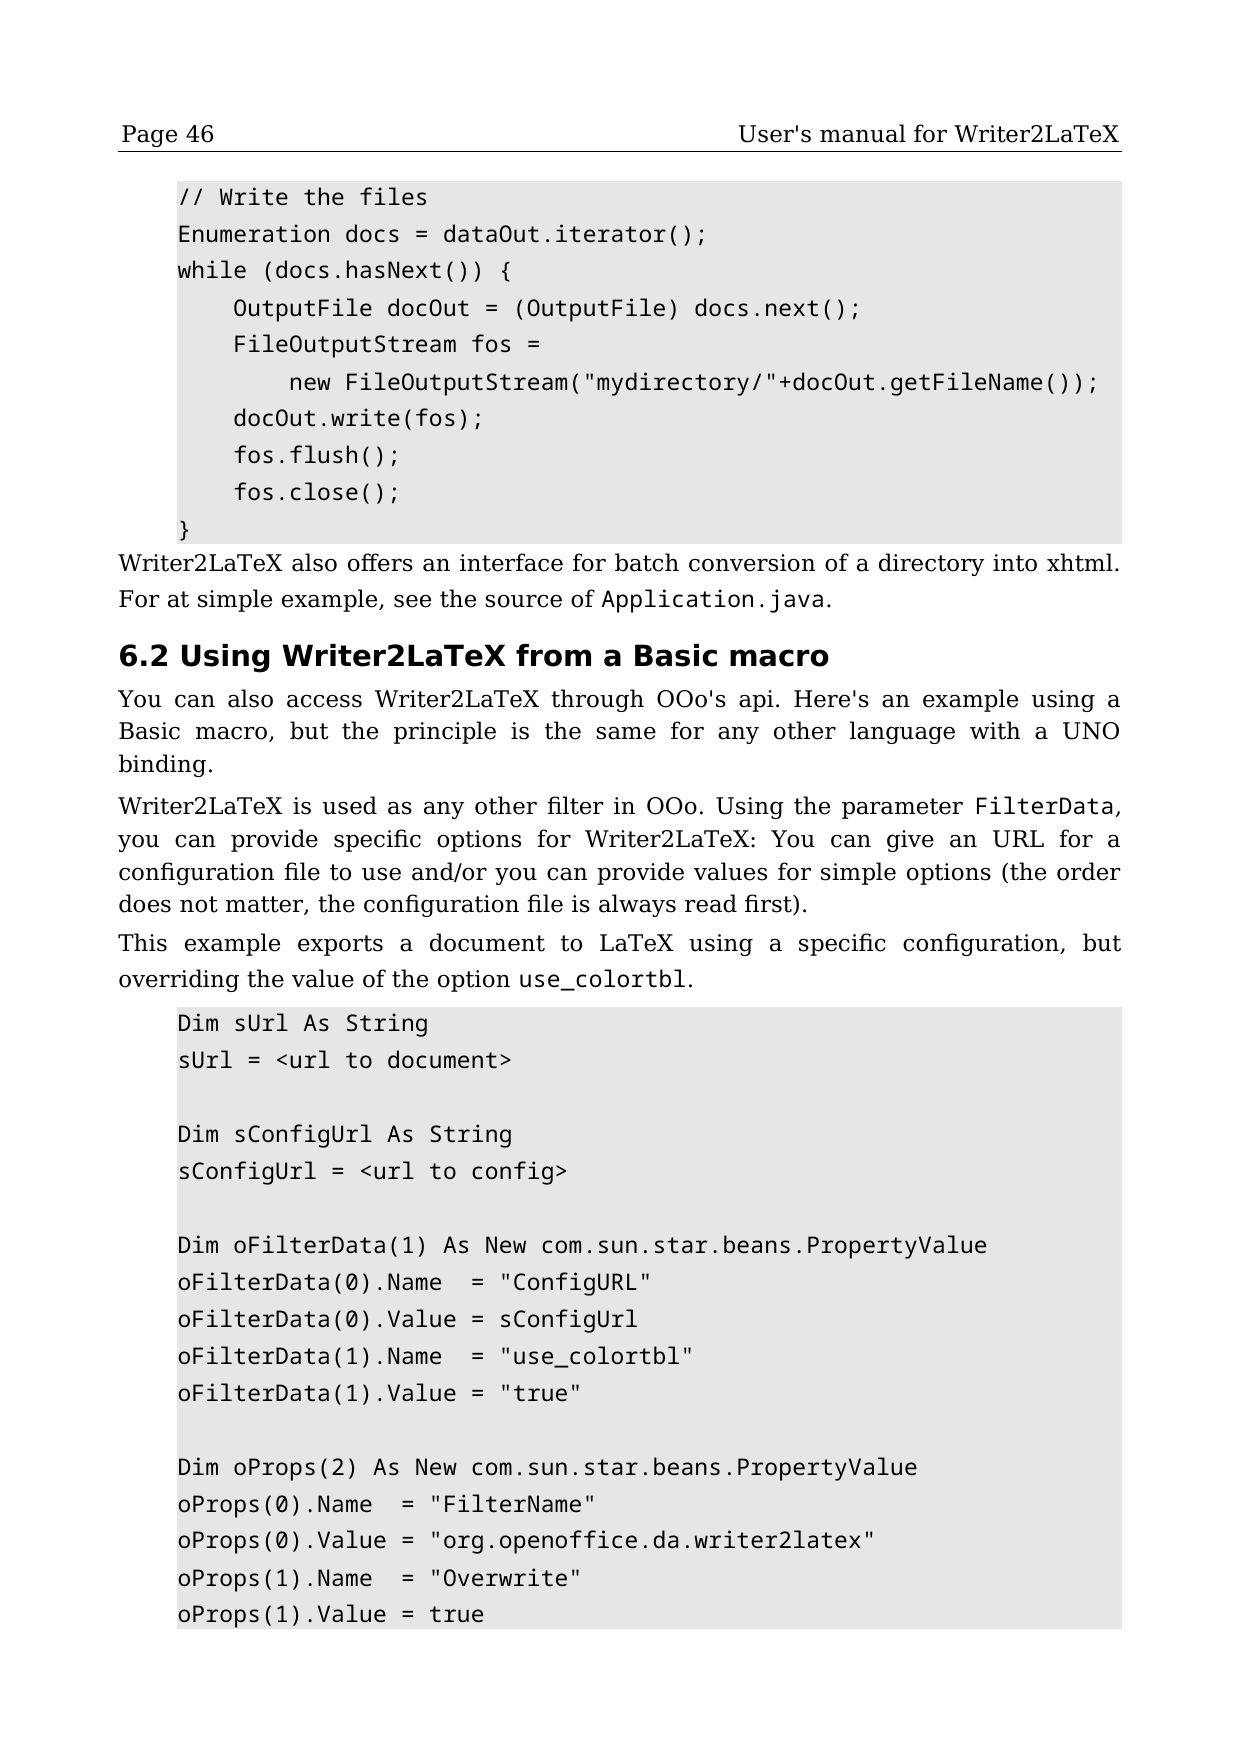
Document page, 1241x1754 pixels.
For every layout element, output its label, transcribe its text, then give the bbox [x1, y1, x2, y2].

text oFilterData(1).Value = "true" [177, 1377, 1122, 1408]
text oProps(1).Name = "Overwrite" [177, 1561, 1122, 1592]
text Enumeration docs = dataOut.iterator(); [177, 217, 1122, 248]
text oProps(1).Value = true [177, 1598, 1122, 1629]
text You can also access Writer2LaTeX through OOo's api. Here's an example using a Basic macro, but the principle is the same for any other language with a UNO binding. [118, 686, 1122, 777]
text Dim sUrl As String [177, 1007, 1122, 1038]
text This example exports a document to LaTeX using a specific configuration, but overriding the value of the option use_colortbl. [118, 930, 1122, 994]
text OutputFile docOut = (OutputFile) docs.next(); [177, 291, 1122, 322]
text } [177, 513, 1122, 544]
text fos.close(); [177, 476, 1122, 507]
text oFilterData(0).Value = sConfigUrl [177, 1303, 1122, 1334]
text docOut.write(fos); [177, 402, 1122, 433]
text sConfigUrl = <url to config> [177, 1155, 1122, 1186]
text oProps(0).Value = "org.openoffice.da.writer2latex" [177, 1524, 1122, 1556]
subtitle Using Writer2LaTeX from a Basic macro [118, 639, 1122, 673]
text fos.flush(); [177, 439, 1122, 470]
text oFilterData(0).Name = "ConfigURL" [177, 1266, 1122, 1297]
text oProps(0).Name = "FilterName" [177, 1487, 1122, 1518]
text sUrl = <url to document> [177, 1044, 1122, 1075]
text new FileOutputStream("mydirectory/"+docOut.getFileName()); [177, 365, 1122, 396]
text FileOutputStream fos = [177, 328, 1122, 359]
text // Write the files [177, 181, 1122, 212]
text while (docs.hasNext()) { [177, 254, 1122, 286]
text Writer2LaTeX is used as any other filter in OOo. Using the parameter FilterData, you can provide specific options for Writer2LaTeX: You can give an URL for a configuration file to use and/or you can provide values for simple options (the order does not matter, the configuration file is always read first). [118, 790, 1122, 918]
text Dim sConfigUrl As String [177, 1118, 1122, 1149]
text oFilterData(1).Name = "use_colortbl" [177, 1339, 1122, 1371]
text Dim oFilterData(1) As New com.sun.star.beans.PropertyValue [177, 1229, 1122, 1260]
text Dim oProps(2) As New com.sun.star.beans.PropertyValue [177, 1451, 1122, 1482]
text Writer2LaTeX also offers an interface for batch conversion of a directory into xhtml. For at simple example, see the source of Application.java. [118, 550, 1122, 614]
